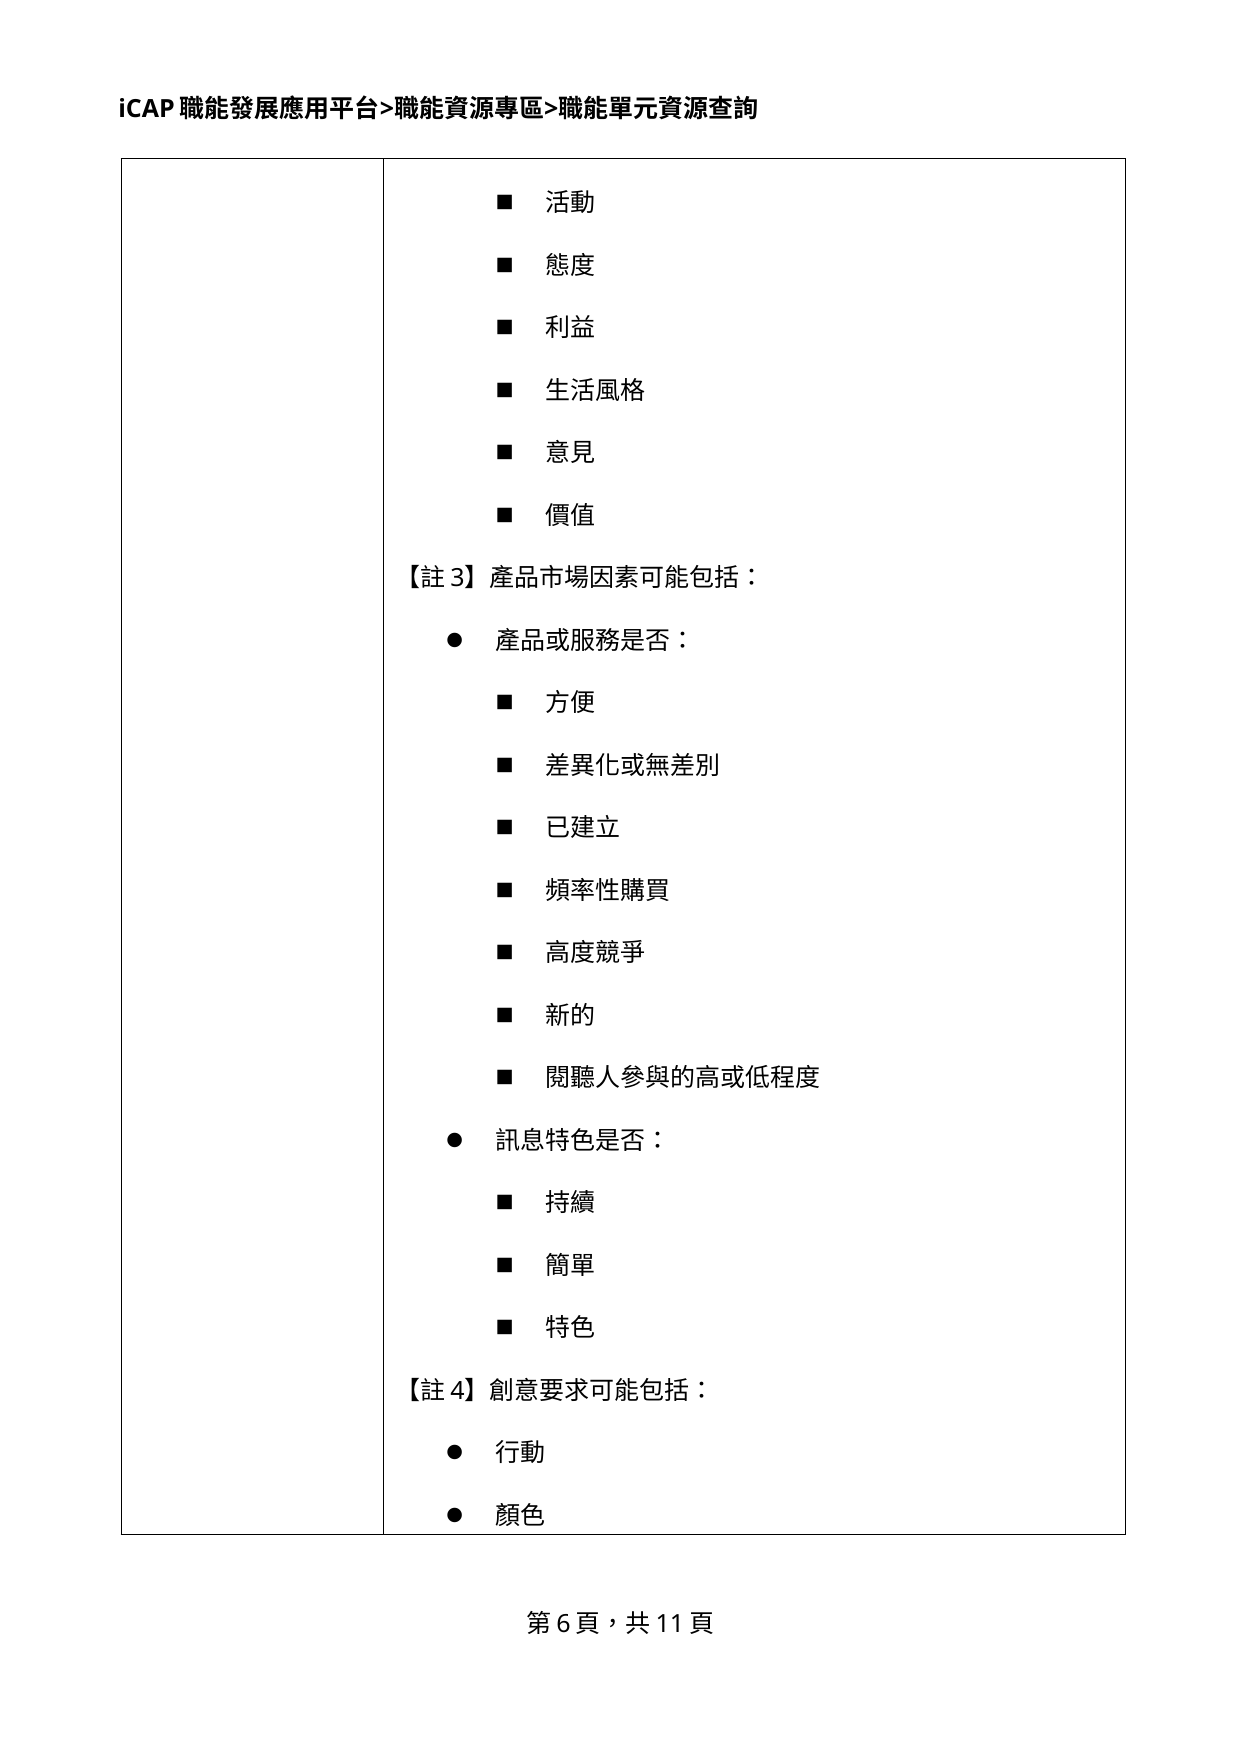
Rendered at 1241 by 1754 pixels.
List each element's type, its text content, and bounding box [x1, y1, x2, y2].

table_cell 【註1】訴求對象特色可能包括： 目前客戶的分析 態度 文化因素 人口統計 客戶和外部清單的副本或存在 既有產品的使用 地理 生活風格 心理變數 社會因素 價值 【註2】媒體族群可能包括： 行為資訊，如： 尋求買家的益處 忠誠狀態 準備階段 使用狀態 地理、人口地理和心理變數資訊的組合，時常包括媒體消費數據和零售商店使用貼面 人口統計資訊，如： 年齡 教育 性別 收入 婚姻狀態 兒童數量 國際 職業 統計描述 地理資訊，如： 人口普查收集區域 人口普查資訊 家庭住址 國家住所 郵遞區號 聯邦或當地的住所 工作地址 心理變數資訊，如： 活動 態度 利益 生活風格 意見 價值 【註3】產品市場因素可能包括： 產品或服務是否： 方便 差異化或無差別 已建立 頻率性購買 高度競爭 新的 閱聽人參與的高或低程度 訊息特色是否： 持續 簡單 特色 【註4】創意要求可能包括： 行動 顏色 電子或實體格式 快速製造時間 地方性、國家性或國際性的媒介 更長或更多有利的空間要求 更長或更多有利的時間要求 造紙材料 圖片或圖解 有名的媒介 印刷要求 產品技術成本 回應格式 聲音 只有文字 【註5】購買需求可能包括： 有關特別媒體載具以給予安全和價值的看法 具有特定在地社群的識別 所需反應的數量 【註6】法規和自身基本的限制可能包括： 相關工作守則 文化期待和影響 倫理道德原則 政策和指導方針 法規 社會責任，如保護兒童、環境議題 社會期待 【註7】媒體載具可能包括： 空中廣告(T-BAR) 廣告看板 有線和衛星電視 電影 直接郵件 直接反應式廣告 展覽和交易會 網路 銷售點 廣告 銷售說明書 銷售促銷 贊助 電視 新聞 電玩 電傳視訊 【註8】媒體需求可能包括： 所達到目標視聽者的數量 所需回應的數量，包括： 目前客戶基礎與所預期耗損和成長目標 多種步驟提供/活動轉換因素 每個回應所需的支出 【註9】時機可能包括： 一整年持續的廣告 上市前廣告 預售廣告 季節性廣告 【註10】分佈可能包括： 廣告平均分配於時間表 廣告在一波大量廣告中，跟隨在少量或沒有廣告之後 所產生回應的預算數量的世代沒有超過每個回應的預算支出 【註11】媒體執行表可能包括： 廣告數量 廣告配置 廣告規模/長度 【註12】理由可能包括： 不同於任何證明媒體和/或媒體傳播，但根據媒體/傳播視聽者和組織客戶基礎之間的相似性卻職的操作測試 證明在過去達到目標視聽者的能力 證明在過去產生利益回應的能力 所證明的媒體傳播的相似性 媒體傳播、視聽者和組織目標是聽者或客戶基礎之間的 【註13】預算分配可能包括： 線上預算根據每次點閱所付出最大成本得分配 媒體分配根據時間、媒體數量及媒體傳播期間維持每個回應的平均費用預算 在一段期間所需回應的預算數目 每日預算的最大值 【註14】有效性的衡量標準可能包括： 態度測量 知名度測量 每個回應的支出 每個接觸的毛利 調查測量 市場測試 媒體傳播視聽者的測量 回應的數目 意見測量 生理衡量 讀者測量 召回測量 銷售測量 分開有線測試 分割測試 不同創意執行的測試 不同直效行銷提供的測試 不同媒體載具的測試 現場測試 [384, 159, 1125, 1534]
table_cell [122, 159, 383, 1534]
